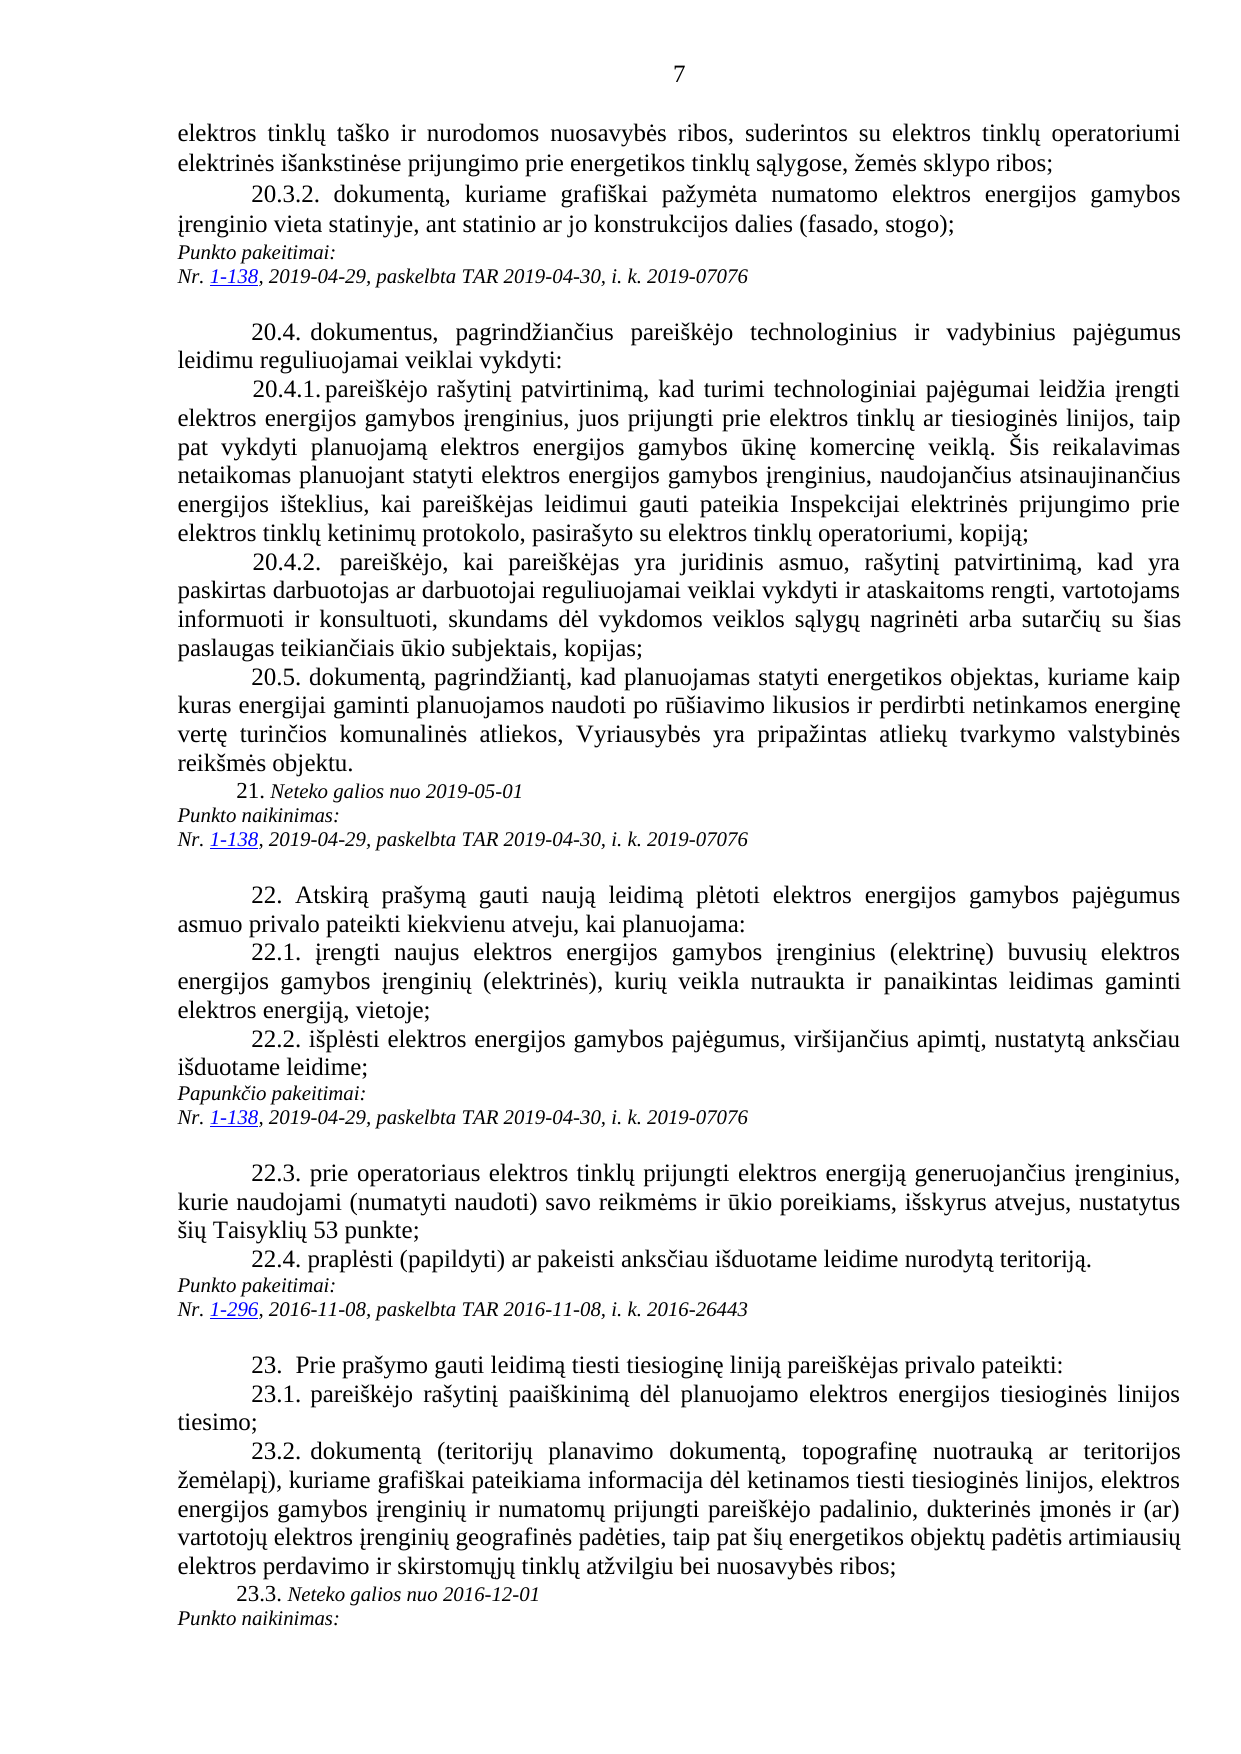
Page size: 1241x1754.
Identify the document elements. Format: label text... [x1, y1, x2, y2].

text 21. Neteko galios nuo 2019-05-01 [177, 777, 1181, 803]
text Punkto pakeitimai: [177, 1273, 1181, 1297]
text Punkto naikinimas: [177, 1606, 1181, 1630]
text Nr. 1-296, 2016-11-08, paskelbta TAR 2016-11-08, i. k. 2016-26443 [177, 1297, 1181, 1321]
text Punkto naikinimas: [177, 803, 1181, 827]
text 22.1. įrengti naujus elektros energijos gamybos įrenginius (elektrinę) buvusių elektros energijos gamybos įrenginių (elektrinės), kurių veikla nutraukta ir panaikintas leidimas gaminti elektros energiją, vietoje; [177, 937, 1181, 1024]
text 23. Prie prašymo gauti leidimą tiesti tiesioginę liniją pareiškėjas privalo pateikti: [177, 1350, 1181, 1379]
text 23.3. Neteko galios nuo 2016-12-01 [177, 1580, 1181, 1606]
text 20.3.2. dokumentą, kuriame grafiškai pažymėta numatomo elektros energijos gamybos įrenginio vieta statinyje, ant statinio ar jo konstrukcijos dalies (fasado, stogo); [177, 179, 1181, 238]
text Nr. 1-138, 2019-04-29, paskelbta TAR 2019-04-30, i. k. 2019-07076 [177, 264, 1181, 288]
text 22. Atskirą prašymą gauti naują leidimą plėtoti elektros energijos gamybos pajėgumus asmuo privalo pateikti kiekvienu atveju, kai planuojama: [177, 880, 1181, 937]
text 23.2. dokumentą (teritorijų planavimo dokumentą, topografinę nuotrauką ar teritorijos žemėlapį), kuriame grafiškai pateikiama informacija dėl ketinamos tiesti tiesioginės linijos, elektros energijos gamybos įrenginių ir numatomų prijungti pareiškėjo padalinio, dukterinės įmonės ir (ar) vartotojų elektros įrenginių geografinės padėties, taip pat šių energetikos objektų padėtis artimiausių elektros perdavimo ir skirstomųjų tinklų atžvilgiu bei nuosavybės ribos; [177, 1436, 1181, 1580]
text 20.5. dokumentą, pagrindžiantį, kad planuojamas statyti energetikos objektas, kuriame kaip kuras energijai gaminti planuojamos naudoti po rūšiavimo likusios ir perdirbti netinkamos energinę vertę turinčios komunalinės atliekos, Vyriausybės yra pripažintas atliekų tvarkymo valstybinės reikšmės objektu. [177, 662, 1181, 777]
text 20.4.2. pareiškėjo, kai pareiškėjas yra juridinis asmuo, rašytinį patvirtinimą, kad yra paskirtas darbuotojas ar darbuotojai reguliuojamai veiklai vykdyti ir ataskaitoms rengti, vartotojams informuoti ir konsultuoti, skundams dėl vykdomos veiklos sąlygų nagrinėti arba sutarčių su šias paslaugas teikiančiais ūkio subjektais, kopijas; [177, 547, 1181, 662]
text 22.2. išplėsti elektros energijos gamybos pajėgumus, viršijančius apimtį, nustatytą anksčiau išduotame leidime; [177, 1024, 1181, 1081]
text 22.3. prie operatoriaus elektros tinklų prijungti elektros energiją generuojančius įrenginius, kurie naudojami (numatyti naudoti) savo reikmėms ir ūkio poreikiams, išskyrus atvejus, nustatytus šių Taisyklių 53 punkte; [177, 1158, 1181, 1244]
text Papunkčio pakeitimai: [177, 1081, 1181, 1105]
text elektros tinklų taško ir nurodomos nuosavybės ribos, suderintos su elektros tinklų operatoriumi elektrinės išankstinėse prijungimo prie energetikos tinklų sąlygose, žemės sklypo ribos; [177, 118, 1181, 177]
text 20.4. dokumentus, pagrindžiančius pareiškėjo technologinius ir vadybinius pajėgumus leidimu reguliuojamai veiklai vykdyti: [177, 317, 1181, 374]
text 23.1. pareiškėjo rašytinį paaiškinimą dėl planuojamo elektros energijos tiesioginės linijos tiesimo; [177, 1379, 1181, 1436]
text 22.4. praplėsti (papildyti) ar pakeisti anksčiau išduotame leidime nurodytą teritoriją. [177, 1244, 1181, 1273]
text Punkto pakeitimai: [177, 240, 1181, 264]
text Nr. 1-138, 2019-04-29, paskelbta TAR 2019-04-30, i. k. 2019-07076 [177, 1105, 1181, 1129]
text Nr. 1-138, 2019-04-29, paskelbta TAR 2019-04-30, i. k. 2019-07076 [177, 827, 1181, 851]
text 20.4.1. pareiškėjo rašytinį patvirtinimą, kad turimi technologiniai pajėgumai leidžia įrengti elektros energijos gamybos įrenginius, juos prijungti prie elektros tinklų ar tiesioginės linijos, taip pat vykdyti planuojamą elektros energijos gamybos ūkinę komercinę veiklą. Šis reikalavimas netaikomas planuojant statyti elektros energijos gamybos įrenginius, naudojančius atsinaujinančius energijos išteklius, kai pareiškėjas leidimui gauti pateikia Inspekcijai elektrinės prijungimo prie elektros tinklų ketinimų protokolo, pasirašyto su elektros tinklų operatoriumi, kopiją; [177, 374, 1181, 547]
